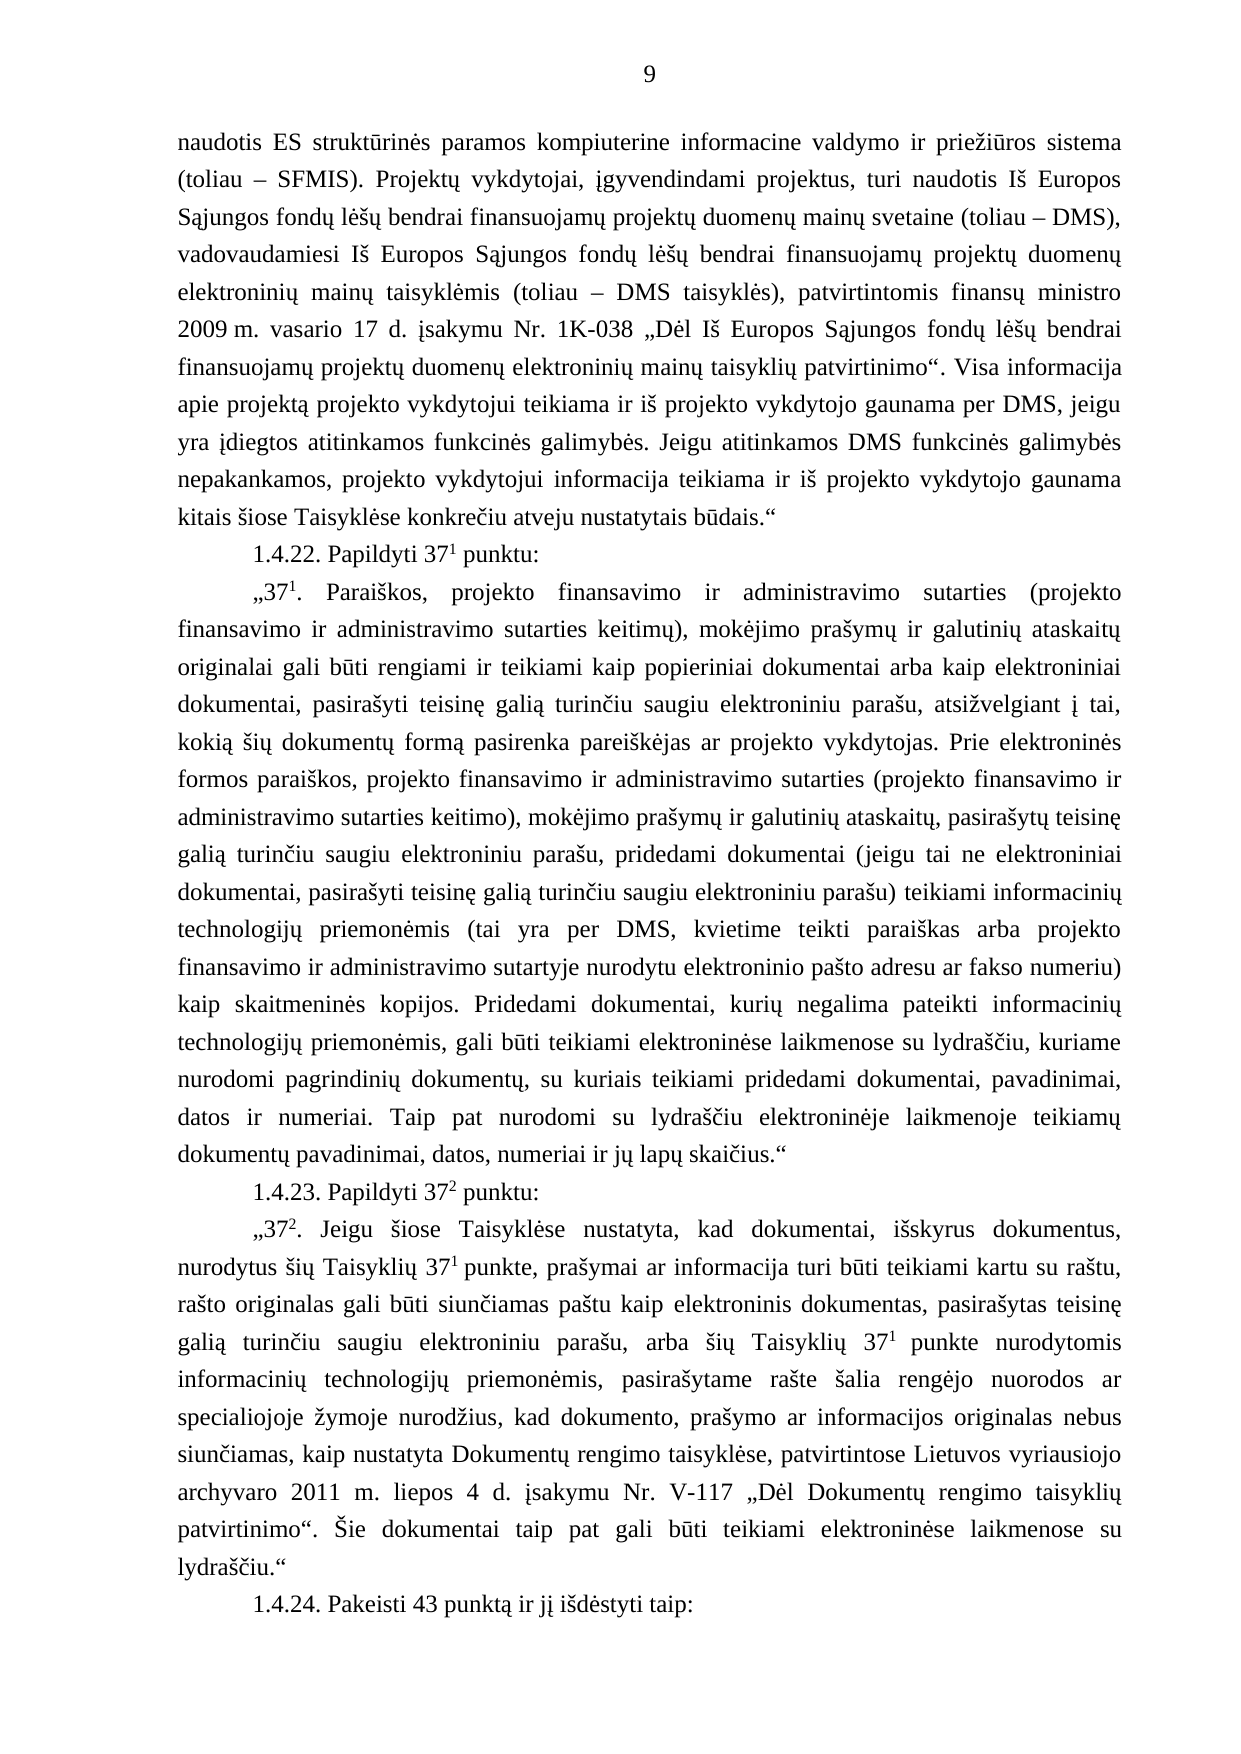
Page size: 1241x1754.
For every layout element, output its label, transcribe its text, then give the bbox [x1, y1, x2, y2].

text naudotis ES struktūrinės paramos kompiuterine informacine valdymo ir priežiūros sistema (toliau – SFMIS). Projektų vykdytojai, įgyvendindami projektus, turi naudotis Iš Europos Sąjungos fondų lėšų bendrai finansuojamų projektų duomenų mainų svetaine (toliau – DMS), vadovaudamiesi Iš Europos Sąjungos fondų lėšų bendrai finansuojamų projektų duomenų elektroninių mainų taisyklėmis (toliau – DMS taisyklės), patvirtintomis finansų ministro 2009 m. vasario 17 d. įsakymu Nr. 1K-038 „Dėl Iš Europos Sąjungos fondų lėšų bendrai finansuojamų projektų duomenų elektroninių mainų taisyklių patvirtinimo“. Visa informacija apie projektą projekto vykdytojui teikiama ir iš projekto vykdytojo gaunama per DMS, jeigu yra įdiegtos atitinkamos funkcinės galimybės. Jeigu atitinkamos DMS funkcinės galimybės nepakankamos, projekto vykdytojui informacija teikiama ir iš projekto vykdytojo gaunama kitais šiose Taisyklėse konkrečiu atveju nustatytais būdais.“ [177, 118, 1122, 531]
text „371. Paraiškos, projekto finansavimo ir administravimo sutarties (projekto finansavimo ir administravimo sutarties keitimų), mokėjimo prašymų ir galutinių ataskaitų originalai gali būti rengiami ir teikiami kaip popieriniai dokumentai arba kaip elektroniniai dokumentai, pasirašyti teisinę galią turinčiu saugiu elektroniniu parašu, atsižvelgiant į tai, kokią šių dokumentų formą pasirenka pareiškėjas ar projekto vykdytojas. Prie elektroninės formos paraiškos, projekto finansavimo ir administravimo sutarties (projekto finansavimo ir administravimo sutarties keitimo), mokėjimo prašymų ir galutinių ataskaitų, pasirašytų teisinę galią turinčiu saugiu elektroniniu parašu, pridedami dokumentai (jeigu tai ne elektroniniai dokumentai, pasirašyti teisinę galią turinčiu saugiu elektroniniu parašu) teikiami informacinių technologijų priemonėmis (tai yra per DMS, kvietime teikti paraiškas arba projekto finansavimo ir administravimo sutartyje nurodytu elektroninio pašto adresu ar fakso numeriu) kaip skaitmeninės kopijos. Pridedami dokumentai, kurių negalima pateikti informacinių technologijų priemonėmis, gali būti teikiami elektroninėse laikmenose su lydraščiu, kuriame nurodomi pagrindinių dokumentų, su kuriais teikiami pridedami dokumentai, pavadinimai, datos ir numeriai. Taip pat nurodomi su lydraščiu elektroninėje laikmenoje teikiamų dokumentų pavadinimai, datos, numeriai ir jų lapų skaičius.“ [177, 568, 1122, 1168]
text „372. Jeigu šiose Taisyklėse nustatyta, kad dokumentai, išskyrus dokumentus, nurodytus šių Taisyklių 371 punkte, prašymai ar informacija turi būti teikiami kartu su raštu, rašto originalas gali būti siunčiamas paštu kaip elektroninis dokumentas, pasirašytas teisinę galią turinčiu saugiu elektroniniu parašu, arba šių Taisyklių 371 punkte nurodytomis informacinių technologijų priemonėmis, pasirašytame rašte šalia rengėjo nuorodos ar specialiojoje žymoje nurodžius, kad dokumento, prašymo ar informacijos originalas nebus siunčiamas, kaip nustatyta Dokumentų rengimo taisyklėse, patvirtintose Lietuvos vyriausiojo archyvaro 2011 m. liepos 4 d. įsakymu Nr. V-117 „Dėl Dokumentų rengimo taisyklių patvirtinimo“. Šie dokumentai taip pat gali būti teikiami elektroninėse laikmenose su lydraščiu.“ [177, 1206, 1122, 1581]
text 1.4.24. Pakeisti 43 punktą ir jį išdėstyti taip: [177, 1581, 1122, 1618]
text 1.4.22. Papildyti 371 punktu: [177, 531, 1122, 568]
text 1.4.23. Papildyti 372 punktu: [177, 1168, 1122, 1206]
